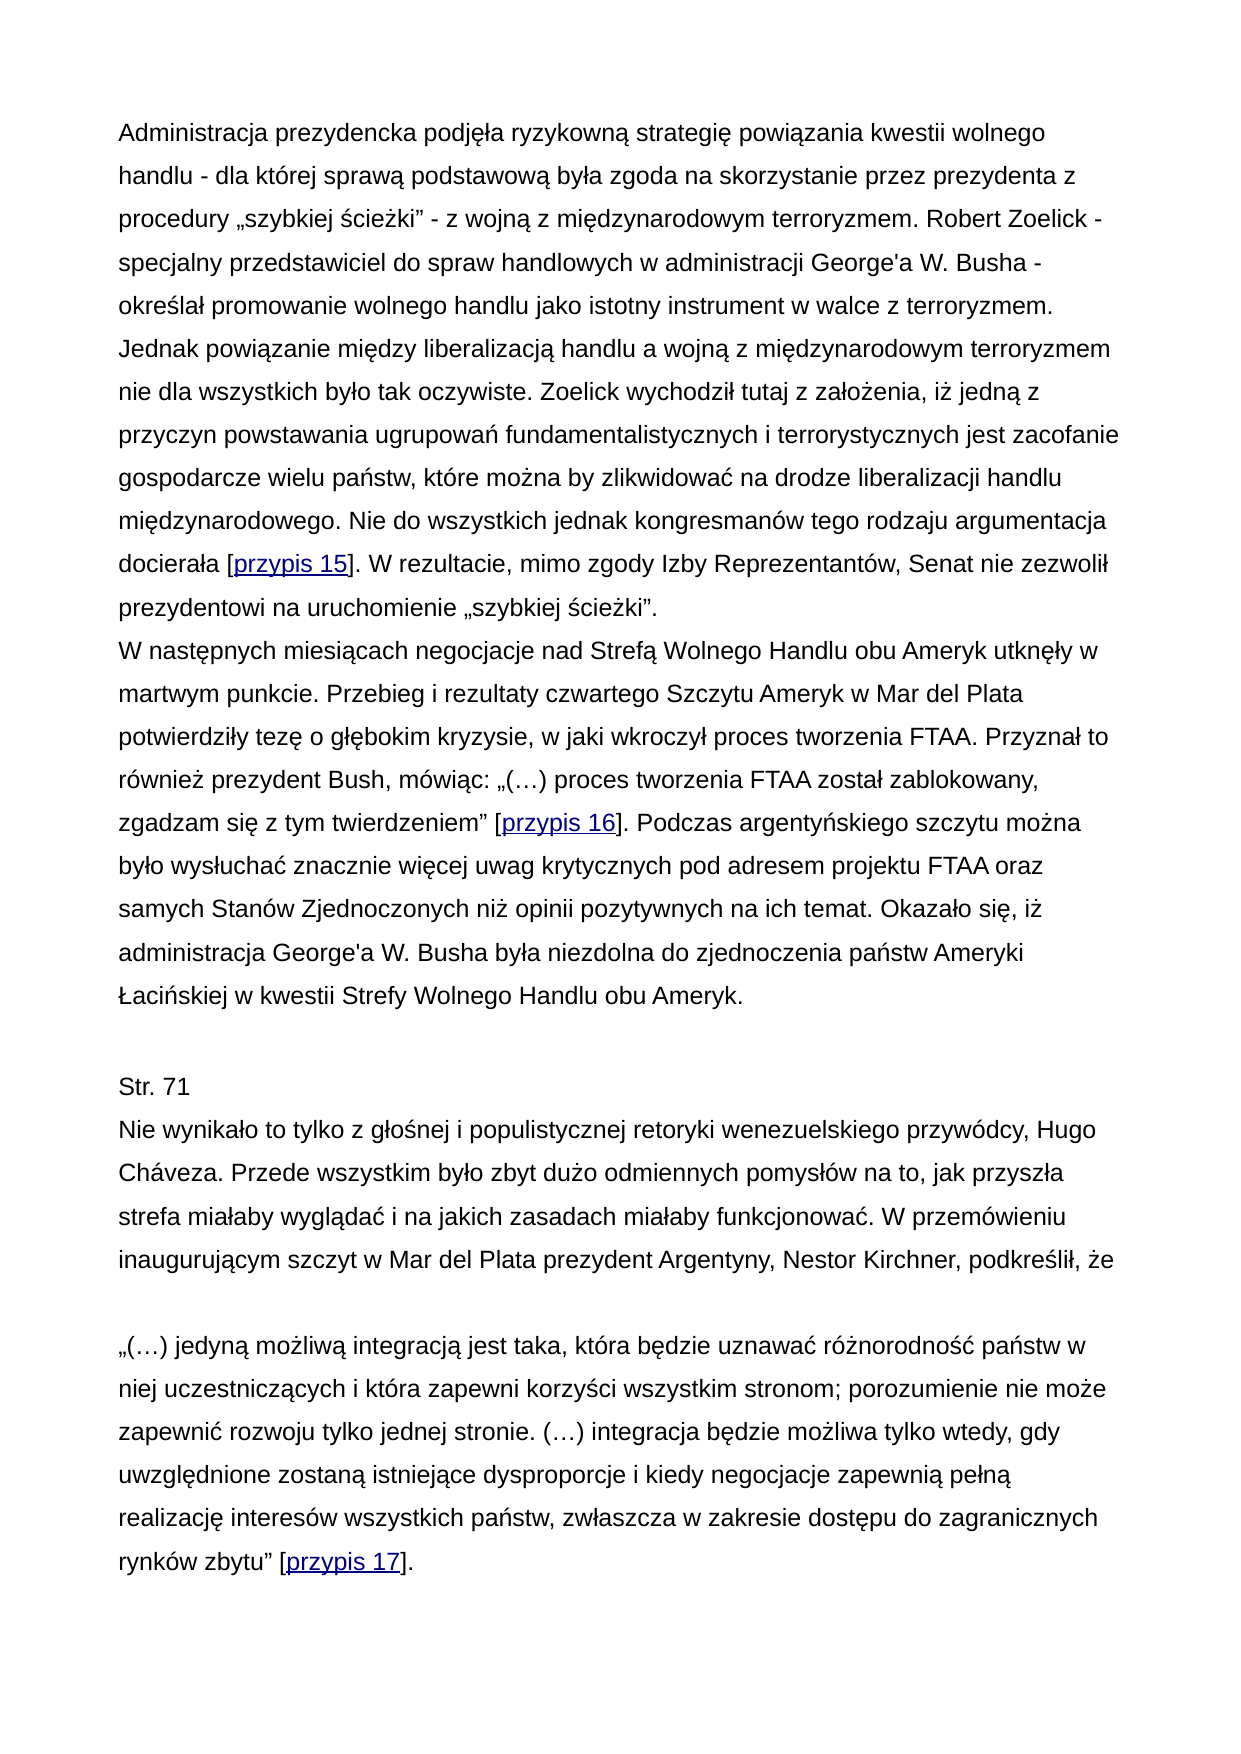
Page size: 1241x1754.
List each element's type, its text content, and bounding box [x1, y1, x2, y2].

text Str. 71 [118, 1072, 1122, 1101]
text Administracja prezydencka podjęła ryzykowną strategię powiązania kwestii wolnego handlu - dla której sprawą podstawową była zgoda na skorzystanie przez prezydenta z procedury „szybkiej ścieżki” - z wojną z międzynarodowym terroryzmem. Robert Zoelick - specjalny przedstawiciel do spraw handlowych w administracji George'a W. Busha - określał promowanie wolnego handlu jako istotny instrument w walce z terroryzmem. Jednak powiązanie między liberalizacją handlu a wojną z międzynarodowym terroryzmem nie dla wszystkich było tak oczywiste. Zoelick wychodził tutaj z założenia, iż jedną z przyczyn powstawania ugrupowań fundamentalistycznych i terrorystycznych jest zacofanie gospodarcze wielu państw, które można by zlikwidować na drodze liberalizacji handlu międzynarodowego. Nie do wszystkich jednak kongresmanów tego rodzaju argumentacja docierała [przypis 15]. W rezultacie, mimo zgody Izby Reprezentantów, Senat nie zezwolił prezydentowi na uruchomienie „szybkiej ścieżki”. [118, 118, 1122, 621]
text W następnych miesiącach negocjacje nad Strefą Wolnego Handlu obu Ameryk utknęły w martwym punkcie. Przebieg i rezultaty czwartego Szczytu Ameryk w Mar del Plata potwierdziły tezę o głębokim kryzysie, w jaki wkroczył proces tworzenia FTAA. Przyznał to również prezydent Bush, mówiąc: „(…) proces tworzenia FTAA został zablokowany, zgadzam się z tym twierdzeniem” [przypis 16]. Podczas argentyńskiego szczytu można było wysłuchać znacznie więcej uwag krytycznych pod adresem projektu FTAA oraz samych Stanów Zjednoczonych niż opinii pozytywnych na ich temat. Okazało się, iż administracja George'a W. Busha była niezdolna do zjednoczenia państw Ameryki Łacińskiej w kwestii Strefy Wolnego Handlu obu Ameryk. [118, 636, 1122, 1009]
text „(…) jedyną możliwą integracją jest taka, która będzie uznawać różnorodność państw w niej uczestniczących i która zapewni korzyści wszystkim stronom; porozumienie nie może zapewnić rozwoju tylko jednej stronie. (…) integracja będzie możliwa tylko wtedy, gdy uwzględnione zostaną istniejące dysproporcje i kiedy negocjacje zapewnią pełną realizację interesów wszystkich państw, zwłaszcza w zakresie dostępu do zagranicznych rynków zbytu” [przypis 17]. [118, 1331, 1122, 1575]
text Nie wynikało to tylko z głośnej i populistycznej retoryki wenezuelskiego przywódcy, Hugo Cháveza. Przede wszystkim było zbyt dużo odmiennych pomysłów na to, jak przyszła strefa miałaby wyglądać i na jakich zasadach miałaby funkcjonować. W przemówieniu inaugurującym szczyt w Mar del Plata prezydent Argentyny, Nestor Kirchner, podkreślił, że [118, 1115, 1122, 1273]
